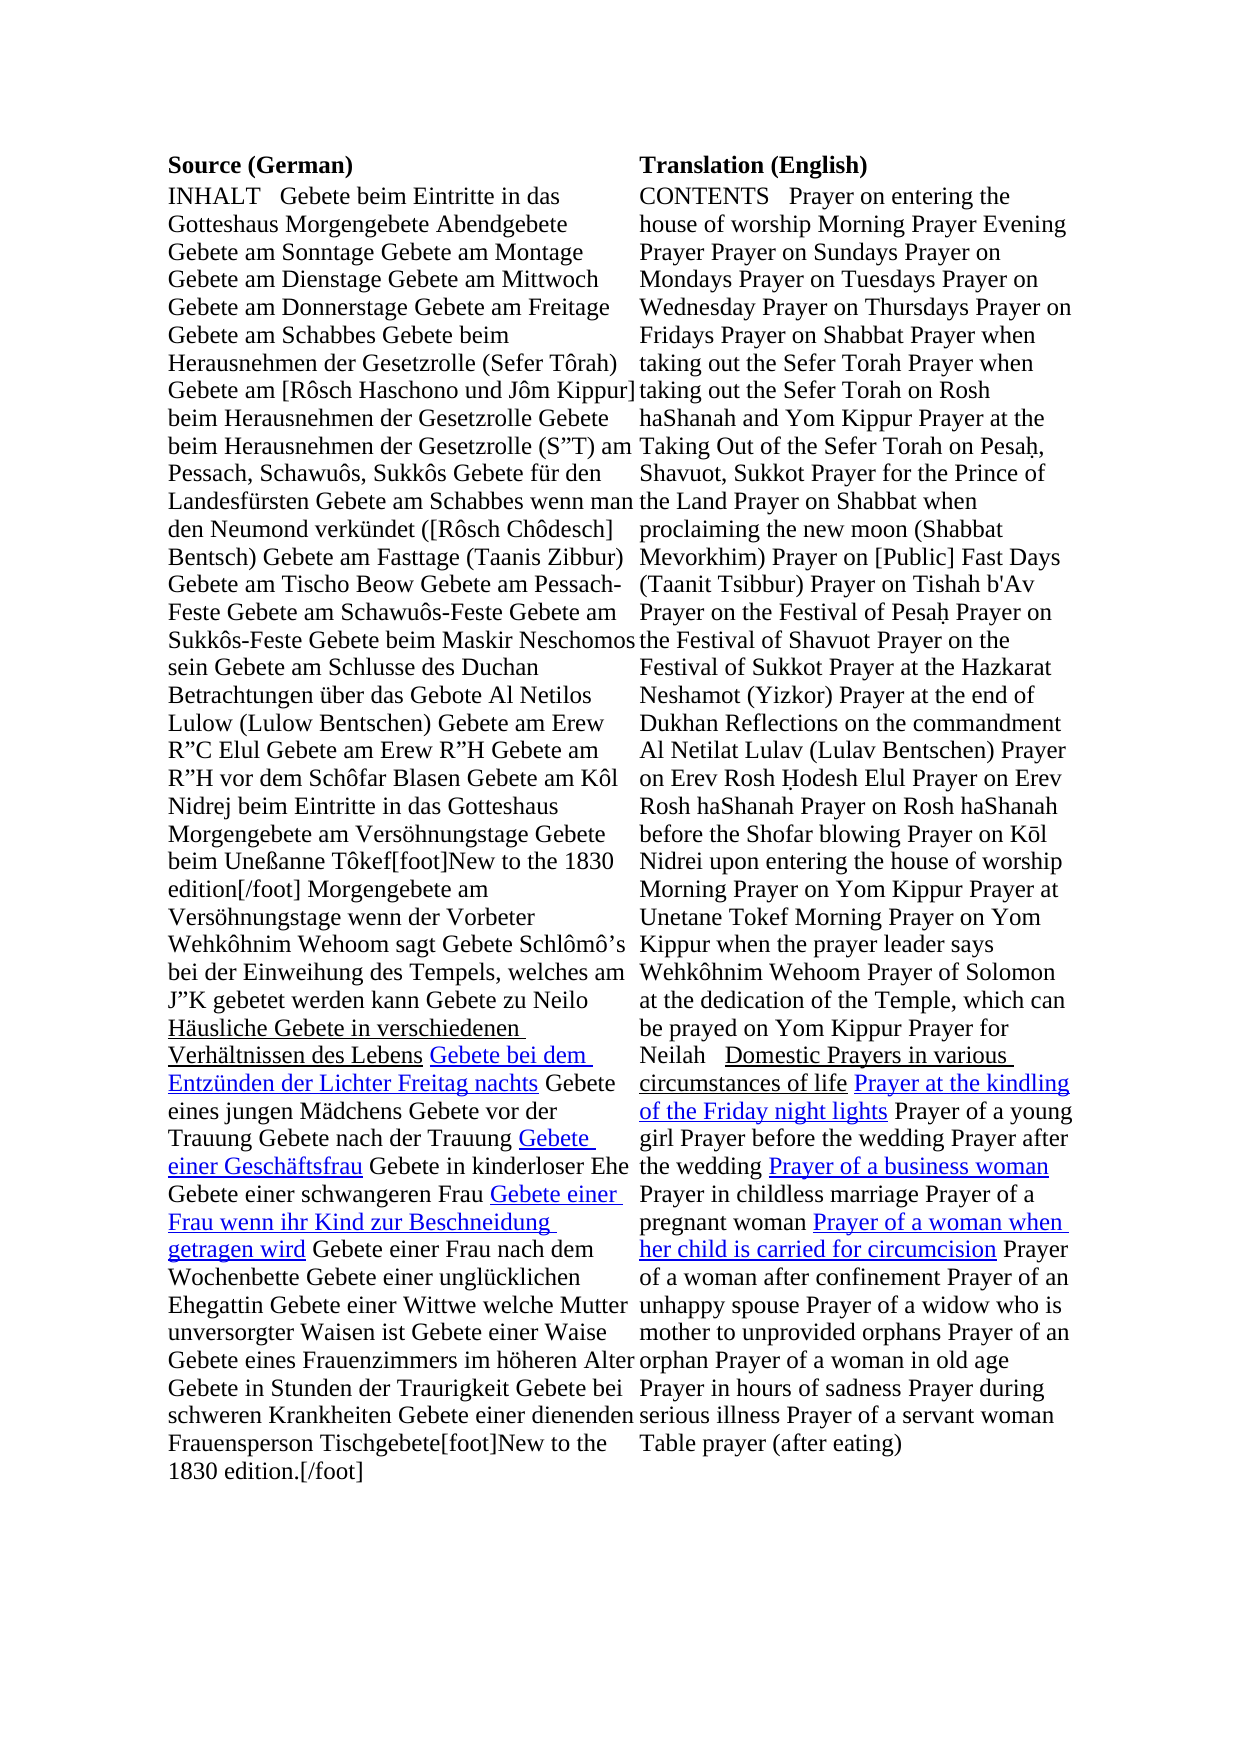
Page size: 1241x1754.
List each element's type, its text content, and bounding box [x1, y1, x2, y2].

table_header Source (German) [166, 150, 638, 181]
table_cell INHALT Gebete beim Eintritte in das Gotteshaus Morgengebete Abendgebete Gebete am Sonntage Gebete am Montage Gebete am Dienstage Gebete am Mittwoch Gebete am Donnerstage Gebete am Freitage Gebete am Schabbes Gebete beim Herausnehmen der Gesetzrolle (Sefer Tôrah) Gebete am [Rôsch Haschono und Jôm Kippur] beim Herausnehmen der Gesetzrolle Gebete beim Herausnehmen der Gesetzrolle (S”T) am Pessach, Schawuôs, Sukkôs Gebete für den Landesfürsten Gebete am Schabbes wenn man den Neumond verkündet ([Rôsch Chôdesch] Bentsch) Gebete am Fasttage (Taanis Zibbur) Gebete am Tischo Beow Gebete am Pessach-Feste Gebete am Schawuôs-Feste Gebete am Sukkôs-Feste Gebete beim Maskir Neschomos sein Gebete am Schlusse des Duchan Betrachtungen über das Gebote Al Netilos Lulow (Lulow Bentschen) Gebete am Erew R”C Elul Gebete am Erew R”H Gebete am R”H vor dem Schôfar Blasen Gebete am Kôl Nidrej beim Eintritte in das Gotteshaus Morgengebete am Versöhnungstage Gebete beim Uneßanne Tôkef[foot]New to the 1830 edition[/foot] Morgengebete am Versöhnungstage wenn der Vorbeter Wehkôhnim Wehoom sagt Gebete Schlômô’s bei der Einweihung des Tempels, welches am J”K gebetet werden kann Gebete zu Neilo Häusliche Gebete in verschiedenen Verhältnissen des Lebens Gebete bei dem Entzünden der Lichter Freitag nachts Gebete eines jungen Mädchens Gebete vor der Trauung Gebete nach der Trauung Gebete einer Geschäftsfrau Gebete in kinderloser Ehe Gebete einer schwangeren Frau Gebete einer Frau wenn ihr Kind zur Beschneidung getragen wird Gebete einer Frau nach dem Wochenbette Gebete einer unglücklichen Ehegattin Gebete einer Wittwe welche Mutter unversorgter Waisen ist Gebete einer Waise Gebete eines Frauenzimmers im höheren Alter Gebete in Stunden der Traurigkeit Gebete bei schweren Krankheiten Gebete einer dienenden Frauensperson Tischgebete[foot]New to the 1830 edition.[/foot] [166, 181, 638, 1486]
table_header Translation (English) [638, 150, 1074, 181]
table_cell CONTENTS Prayer on entering the house of worship Morning Prayer Evening Prayer Prayer on Sundays Prayer on Mondays Prayer on Tuesdays Prayer on Wednesday Prayer on Thursdays Prayer on Fridays Prayer on Shabbat Prayer when taking out the Sefer Torah Prayer when taking out the Sefer Torah on Rosh haShanah and Yom Kippur Prayer at the Taking Out of the Sefer Torah on Pesaḥ, Shavuot, Sukkot Prayer for the Prince of the Land Prayer on Shabbat when proclaiming the new moon (Shabbat Mevorkhim) Prayer on [Public] Fast Days (Taanit Tsibbur) Prayer on Tishah b'Av Prayer on the Festival of Pesaḥ Prayer on the Festival of Shavuot Prayer on the Festival of Sukkot Prayer at the Hazkarat Neshamot (Yizkor) Prayer at the end of Dukhan Reflections on the commandment Al Netilat Lulav (Lulav Bentschen) Prayer on Erev Rosh Ḥodesh Elul Prayer on Erev Rosh haShanah Prayer on Rosh haShanah before the Shofar blowing Prayer on Kōl Nidrei upon entering the house of worship Morning Prayer on Yom Kippur Prayer at Unetane Tokef Morning Prayer on Yom Kippur when the prayer leader says Wehkôhnim Wehoom Prayer of Solomon at the dedication of the Temple, which can be prayed on Yom Kippur Prayer for Neilah Domestic Prayers in various circumstances of life Prayer at the kindling of the Friday night lights Prayer of a young girl Prayer before the wedding Prayer after the wedding Prayer of a business woman Prayer in childless marriage Prayer of a pregnant woman Prayer of a woman when her child is carried for circumcision Prayer of a woman after confinement Prayer of an unhappy spouse Prayer of a widow who is mother to unprovided orphans Prayer of an orphan Prayer of a woman in old age Prayer in hours of sadness Prayer during serious illness Prayer of a servant woman Table prayer (after eating) [638, 181, 1074, 1486]
